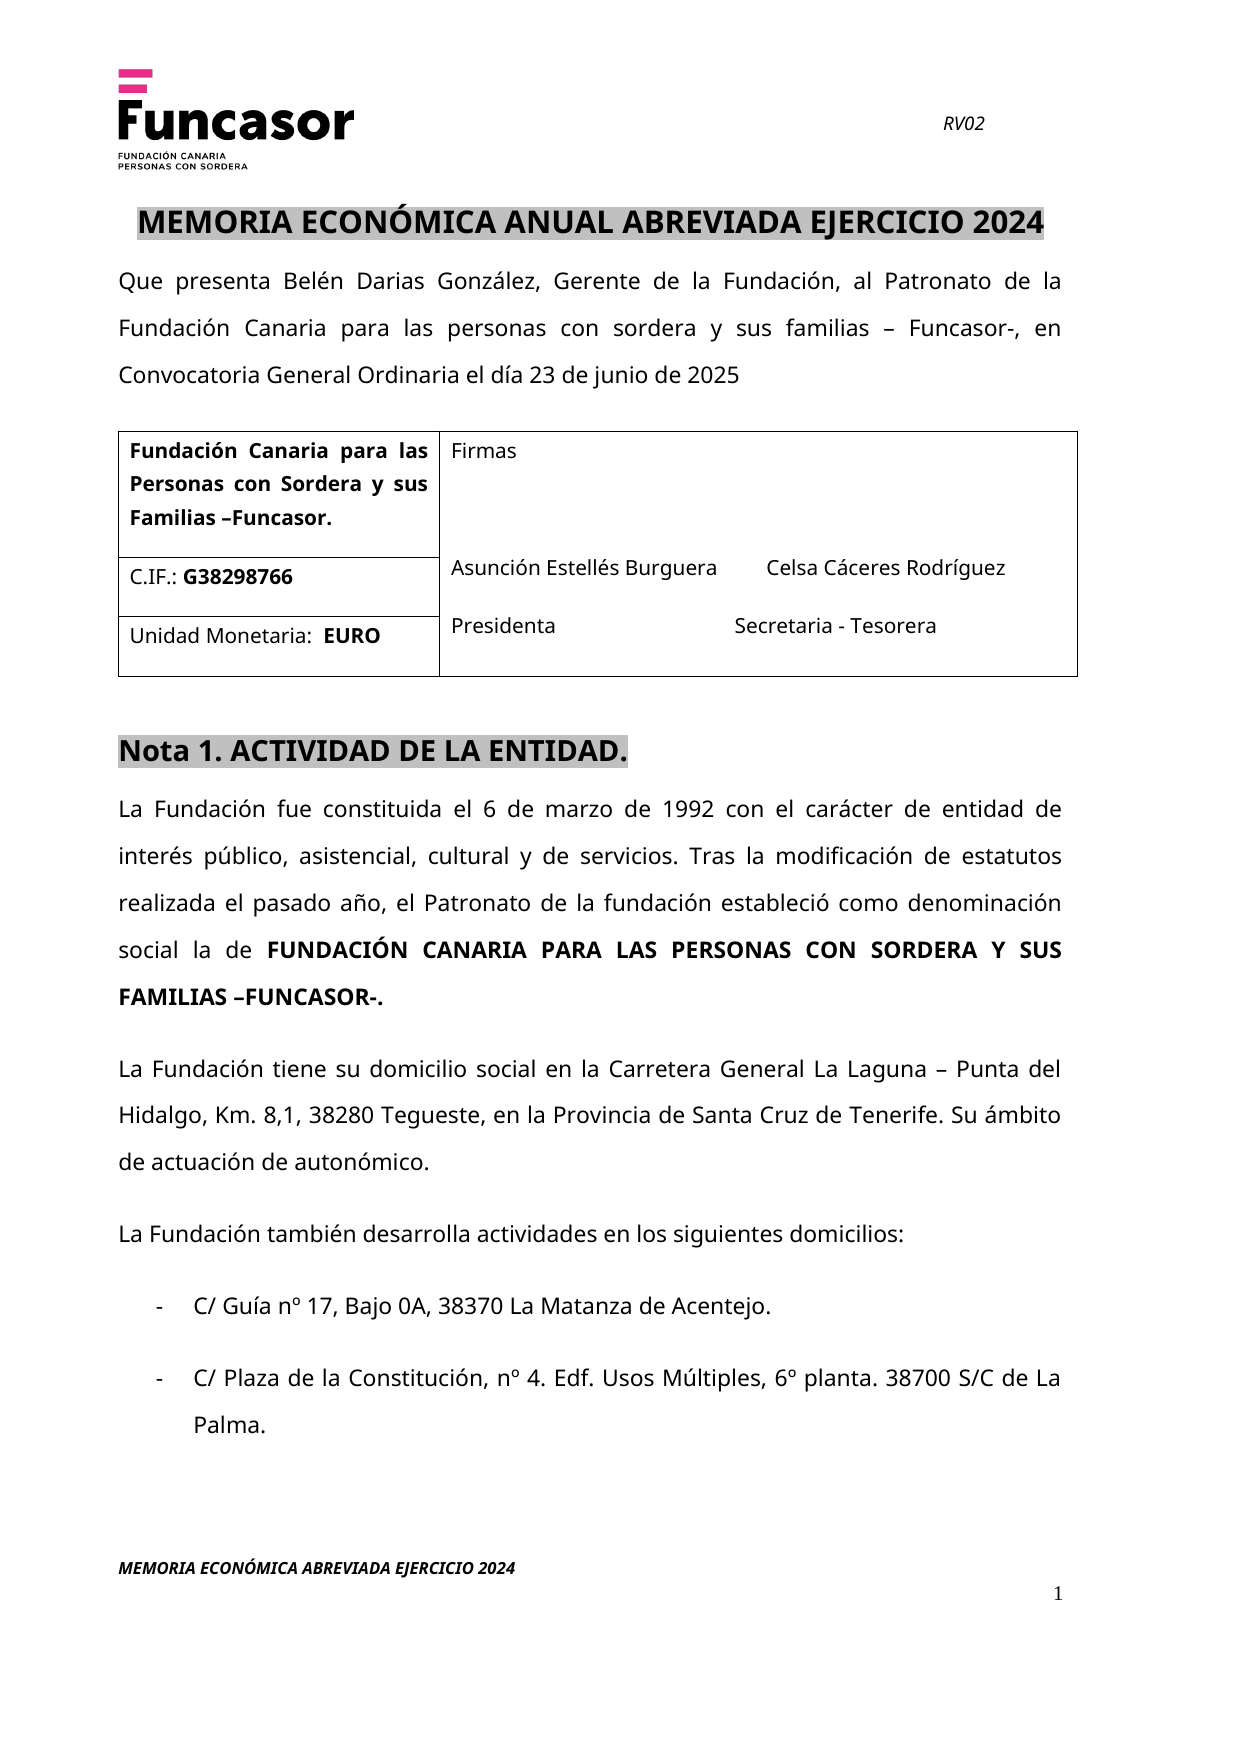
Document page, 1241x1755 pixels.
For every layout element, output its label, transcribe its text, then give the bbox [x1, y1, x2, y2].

table_header Fundación Canaria para las Personas con Sordera y sus Familias –Funcasor. [119, 432, 439, 557]
table_header Firmas Asunción Estellés Burguera Celsa Cáceres Rodríguez Presidenta Secretaria - Tesorera [440, 432, 1077, 676]
list C/ Guía nº 17, Bajo 0A, 38370 La Matanza de Acentejo. [156, 1290, 1063, 1321]
text Que presenta Belén Darias González, Gerente de la Fundación, al Patronato de la Fundación Canaria para las personas con sordera y sus familias – Funcasor-, en Convocatoria General Ordinaria el día 23 de junio de 2025 [118, 265, 1063, 390]
text La Fundación también desarrolla actividades en los siguientes domicilios: [118, 1218, 1063, 1249]
text Nota 1. ACTIVIDAD DE LA ENTIDAD. [118, 735, 1063, 768]
table_cell C.IF.: G38298766 [119, 558, 439, 616]
text La Fundación fue constituida el 6 de marzo de 1992 con el carácter de entidad de interés público, asistencial, cultural y de servicios. Tras la modificación de estatutos realizada el pasado año, el Patronato de la fundación estableció como denominación social la de FUNDACIÓN CANARIA PARA LAS PERSONAS CON SORDERA Y SUS FAMILIAS –FUNCASOR-. [118, 793, 1063, 1012]
table_cell Unidad Monetaria: EURO [119, 617, 439, 676]
text MEMORIA ECONÓMICA ANUAL ABREVIADA EJERCICIO 2024 [118, 207, 1063, 240]
text La Fundación tiene su domicilio social en la Carretera General La Laguna – Punta del Hidalgo, Km. 8,1, 38280 Tegueste, en la Provincia de Santa Cruz de Tenerife. Su ámbito de actuación de autonómico. [118, 1053, 1063, 1178]
list C/ Plaza de la Constitución, nº 4. Edf. Usos Múltiples, 6º planta. 38700 S/C de La Palma. [156, 1362, 1063, 1440]
